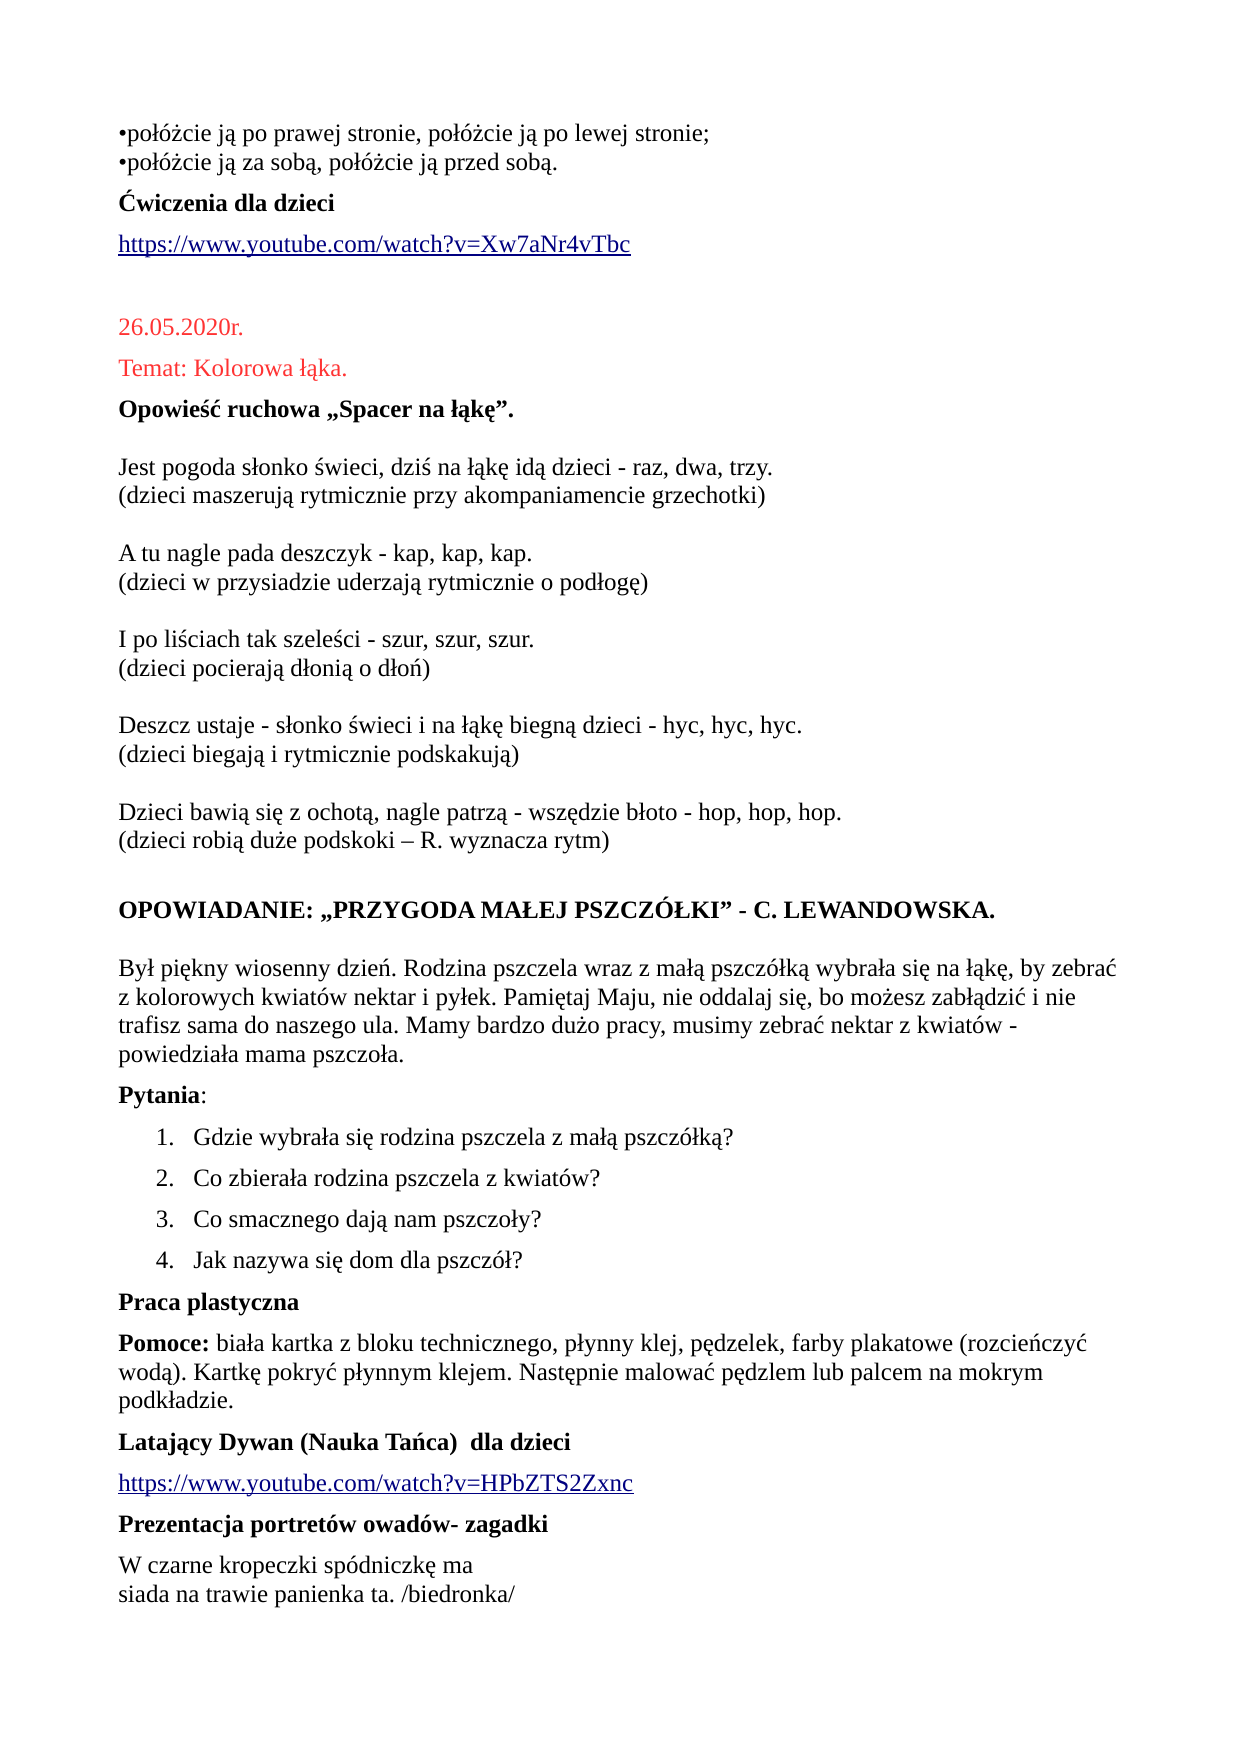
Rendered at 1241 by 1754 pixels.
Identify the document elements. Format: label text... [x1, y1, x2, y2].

text 26.05.2020r. [118, 312, 1122, 341]
text •połóżcie ją po prawej stronie, połóżcie ją po lewej stronie; •połóżcie ją za sobą, połóżcie ją przed sobą. [118, 118, 1122, 176]
text Latający Dywan (Nauka Tańca) dla dzieci [118, 1427, 1122, 1456]
text Praca plastyczna [118, 1287, 1122, 1316]
text OPOWIADANIE: „PRZYGODA MAŁEJ PSZCZÓŁKI” - C. LEWANDOWSKA. Był piękny wiosenny dzień. Rodzina pszczela wraz z małą pszczółką wybrała się na łąkę, by zebrać z kolorowych kwiatów nektar i pyłek. Pamiętaj Maju, nie oddalaj się, bo możesz zabłądzić i nie trafisz sama do naszego ula. Mamy bardzo dużo pracy, musimy zebrać nektar z kwiatów - powiedziała mama pszczoła. [118, 867, 1122, 1068]
list Gdzie wybrała się rodzina pszczela z małą pszczółką? [156, 1122, 1122, 1151]
text Pytania: [118, 1081, 1122, 1109]
text Temat: Kolorowa łąka. [118, 353, 1122, 382]
list Co zbierała rodzina pszczela z kwiatów? [156, 1163, 1122, 1192]
list Jak nazywa się dom dla pszczół? [156, 1246, 1122, 1274]
list Co smacznego dają nam pszczoły? [156, 1204, 1122, 1233]
text https://www.youtube.com/watch?v=HPbZTS2Zxnc [118, 1468, 1122, 1497]
text https://www.youtube.com/watch?v=Xw7aNr4vTbc [118, 229, 1122, 258]
text W czarne kropeczki spódniczkę ma siada na trawie panienka ta. /biedronka/ [118, 1551, 1122, 1608]
text Prezentacja portretów owadów- zagadki [118, 1509, 1122, 1538]
text Pomoce: biała kartka z bloku technicznego, płynny klej, pędzelek, farby plakatowe (rozcieńczyć wodą). Kartkę pokryć płynnym klejem. Następnie malować pędzlem lub palcem na mokrym podkładzie. [118, 1328, 1122, 1414]
text Opowieść ruchowa „Spacer na łąkę”. Jest pogoda słonko świeci, dziś na łąkę idą dzieci - raz, dwa, trzy. (dzieci maszerują rytmicznie przy akompaniamencie grzechotki) A tu nagle pada deszczyk - kap, kap, kap. (dzieci w przysiadzie uderzają rytmicznie o podłogę) I po liściach tak szeleści - szur, szur, szur. (dzieci pocierają dłonią o dłoń) Deszcz ustaje - słonko świeci i na łąkę biegną dzieci - hyc, hyc, hyc. (dzieci biegają i rytmicznie podskakują) Dzieci bawią się z ochotą, nagle patrzą - wszędzie błoto - hop, hop, hop. (dzieci robią duże podskoki – R. wyznacza rytm) [118, 394, 1122, 854]
text Ćwiczenia dla dzieci [118, 188, 1122, 217]
